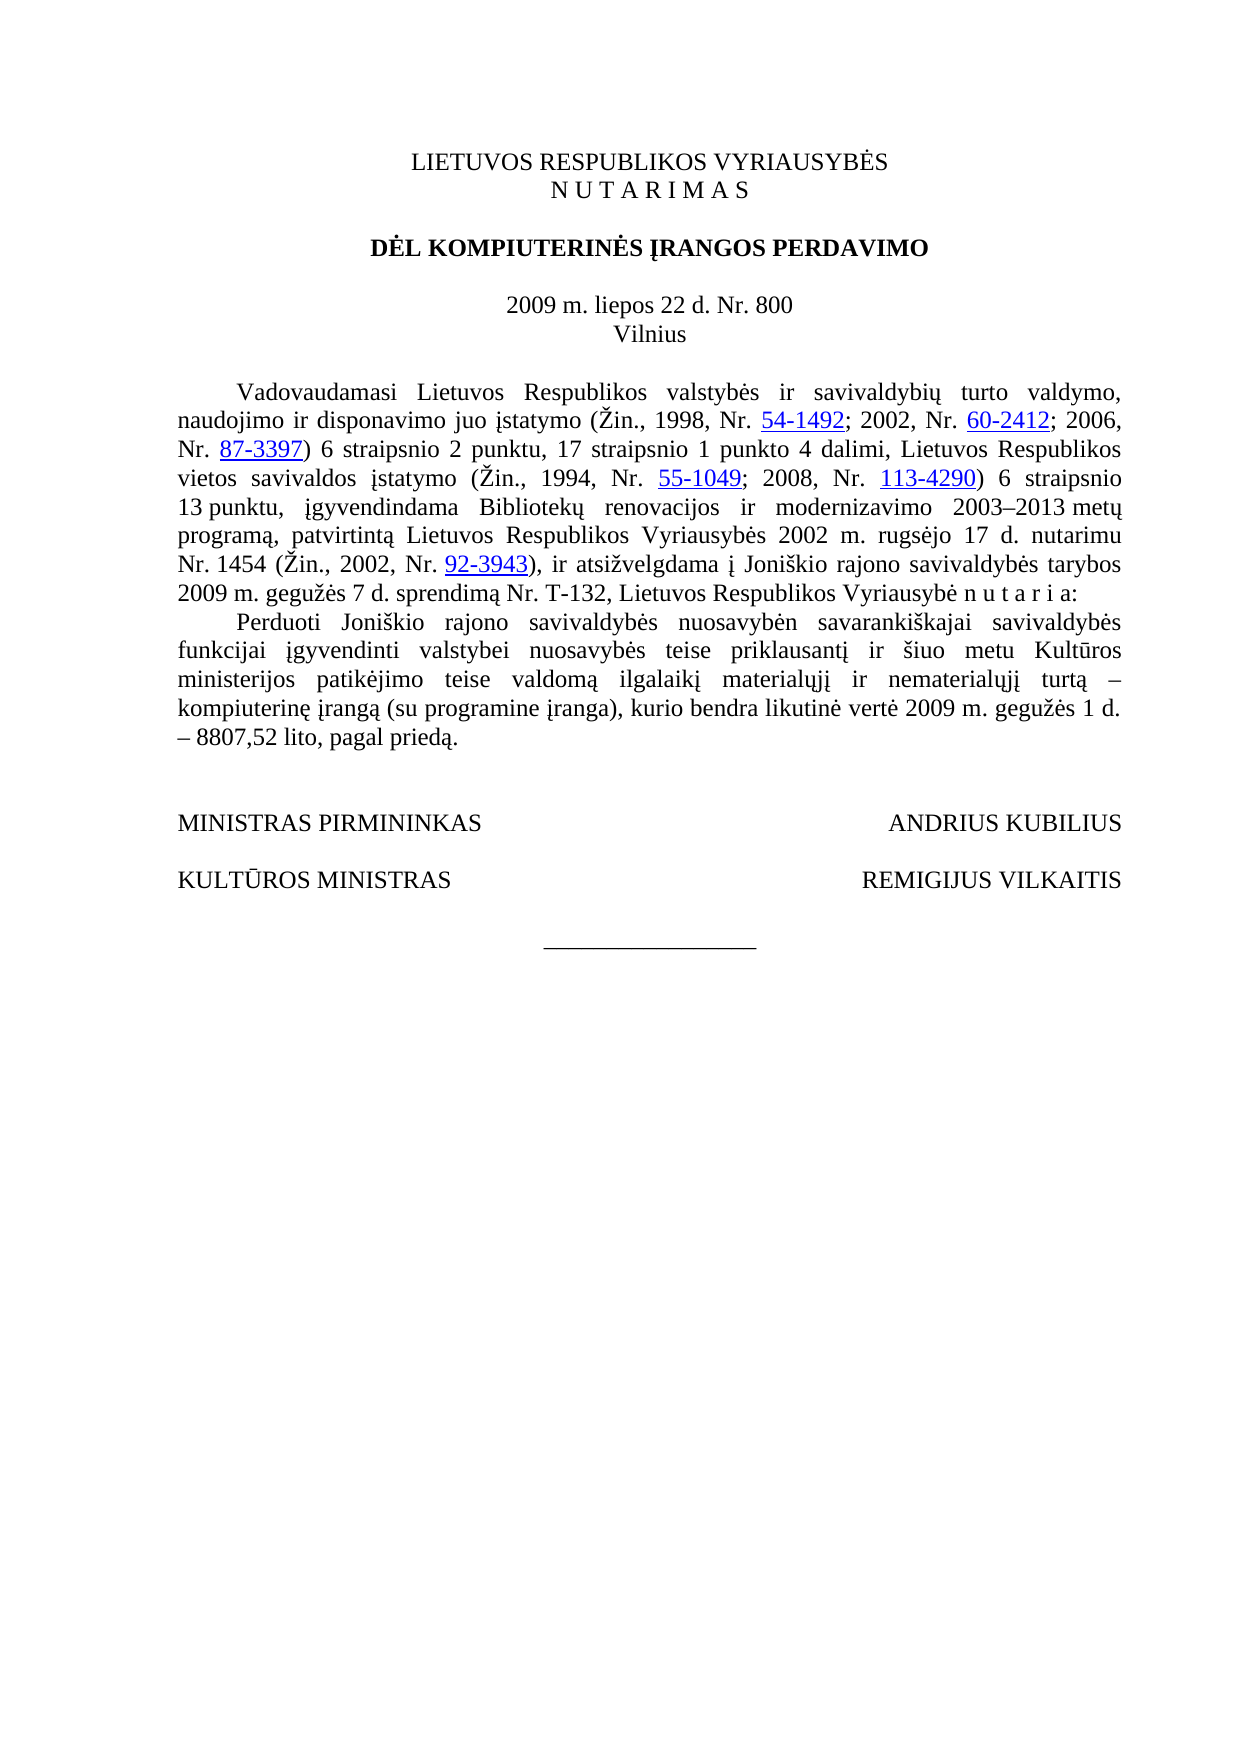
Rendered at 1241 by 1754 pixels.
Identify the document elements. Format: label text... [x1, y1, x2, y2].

text MINISTRAS PIRMININKAS ANDRIUS KUBILIUS [177, 808, 1122, 837]
text LIETUVOS RESPUBLIKOS VYRIAUSYBĖS [177, 147, 1122, 176]
text Vilnius [177, 319, 1122, 348]
text Vadovaudamasi Lietuvos Respublikos valstybės ir savivaldybių turto valdymo, naudojimo ir disponavimo juo įstatymo (Žin., 1998, Nr. 54-1492; 2002, Nr. 60-2412; 2006, Nr. 87-3397) 6 straipsnio 2 punktu, 17 straipsnio 1 punkto 4 dalimi, Lietuvos Respublikos vietos savivaldos įstatymo (Žin., 1994, Nr. 55-1049; 2008, Nr. 113-4290) 6 straipsnio 13 punktu, įgyvendindama Bibliotekų renovacijos ir modernizavimo 2003–2013 metų programą, patvirtintą Lietuvos Respublikos Vyriausybės 2002 m. rugsėjo 17 d. nutarimu Nr. 1454 (Žin., 2002, Nr. 92-3943), ir atsižvelgdama į Joniškio rajono savivaldybės tarybos 2009 m. gegužės 7 d. sprendimą Nr. T-132, Lietuvos Respublikos Vyriausybė nutaria: [177, 377, 1122, 607]
text 2009 m. liepos 22 d. Nr. 800 [177, 291, 1122, 319]
text NUTARIMAS [177, 176, 1122, 204]
text DĖL KOMPIUTERINĖS ĮRANGOS PERDAVIMO [177, 233, 1122, 262]
text Perduoti Joniškio rajono savivaldybės nuosavybėn savarankiškajai savivaldybės funkcijai įgyvendinti valstybei nuosavybės teise priklausantį ir šiuo metu Kultūros ministerijos patikėjimo teise valdomą ilgalaikį materialųjį ir nematerialųjį turtą – kompiuterinę įrangą (su programine įranga), kurio bendra likutinė vertė 2009 m. gegužės 1 d. – 8807,52 lito, pagal priedą. [177, 607, 1122, 751]
text KULTŪROS MINISTRAS REMIGIJUS VILKAITIS [177, 866, 1122, 894]
text _________________ [177, 923, 1122, 952]
